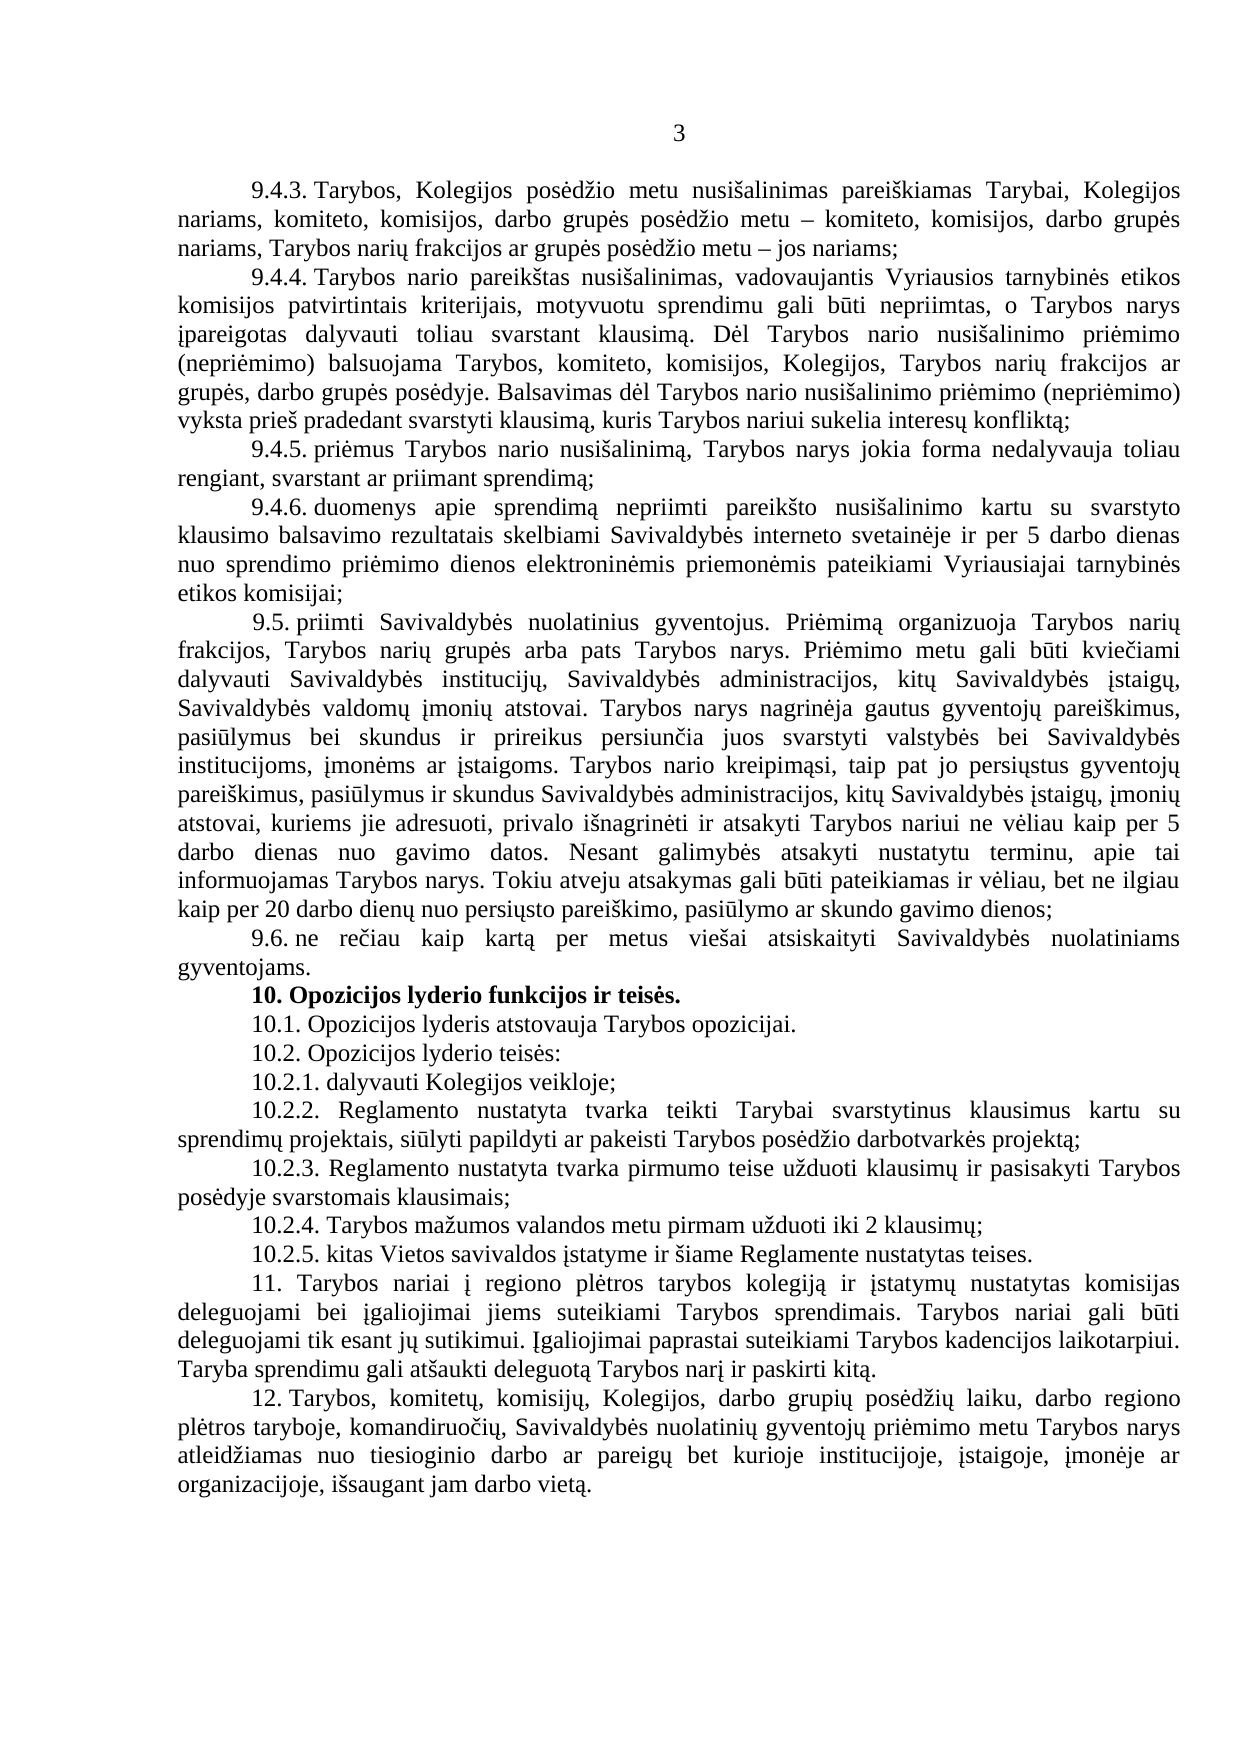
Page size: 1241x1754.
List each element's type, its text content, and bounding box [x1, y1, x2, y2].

text 10.2.3. Reglamento nustatyta tvarka pirmumo teise užduoti klausimų ir pasisakyti Tarybos posėdyje svarstomais klausimais; [177, 1153, 1181, 1211]
text 12. Tarybos, komitetų, komisijų, Kolegijos, darbo grupių posėdžių laiku, darbo regiono plėtros taryboje, komandiruočių, Savivaldybės nuolatinių gyventojų priėmimo metu Tarybos narys atleidžiamas nuo tiesioginio darbo ar pareigų bet kurioje institucijoje, įstaigoje, įmonėje ar organizacijoje, išsaugant jam darbo vietą. [177, 1383, 1181, 1498]
text 10.2.1. dalyvauti Kolegijos veikloje; [177, 1067, 1181, 1096]
text 9.6. ne rečiau kaip kartą per metus viešai atsiskaityti Savivaldybės nuolatiniams gyventojams. [177, 923, 1181, 981]
text 10.1. Opozicijos lyderis atstovauja Tarybos opozicijai. [177, 1009, 1181, 1038]
text 10.2.5. kitas Vietos savivaldos įstatyme ir šiame Reglamente nustatytas teises. [177, 1239, 1181, 1268]
text 11. Tarybos nariai į regiono plėtros tarybos kolegiją ir įstatymų nustatytas komisijas deleguojami bei įgaliojimai jiems suteikiami Tarybos sprendimais. Tarybos nariai gali būti deleguojami tik esant jų sutikimui. Įgaliojimai paprastai suteikiami Tarybos kadencijos laikotarpiui. Taryba sprendimu gali atšaukti deleguotą Tarybos narį ir paskirti kitą. [177, 1268, 1181, 1383]
text 10.2.4. Tarybos mažumos valandos metu pirmam užduoti iki 2 klausimų; [177, 1211, 1181, 1239]
text 9.5. priimti Savivaldybės nuolatinius gyventojus. Priėmimą organizuoja Tarybos narių frakcijos, Tarybos narių grupės arba pats Tarybos narys. Priėmimo metu gali būti kviečiami dalyvauti Savivaldybės institucijų, Savivaldybės administracijos, kitų Savivaldybės įstaigų, Savivaldybės valdomų įmonių atstovai. Tarybos narys nagrinėja gautus gyventojų pareiškimus, pasiūlymus bei skundus ir prireikus persiunčia juos svarstyti valstybės bei Savivaldybės institucijoms, įmonėms ar įstaigoms. Tarybos nario kreipimąsi, taip pat jo persiųstus gyventojų pareiškimus, pasiūlymus ir skundus Savivaldybės administracijos, kitų Savivaldybės įstaigų, įmonių atstovai, kuriems jie adresuoti, privalo išnagrinėti ir atsakyti Tarybos nariui ne vėliau kaip per 5 darbo dienas nuo gavimo datos. Nesant galimybės atsakyti nustatytu terminu, apie tai informuojamas Tarybos narys. Tokiu atveju atsakymas gali būti pateikiamas ir vėliau, bet ne ilgiau kaip per 20 darbo dienų nuo persiųsto pareiškimo, pasiūlymo ar skundo gavimo dienos; [177, 607, 1181, 923]
text 9.4.5. priėmus Tarybos nario nusišalinimą, Tarybos narys jokia forma nedalyvauja toliau rengiant, svarstant ar priimant sprendimą; [177, 434, 1181, 492]
text 10.2.2. Reglamento nustatyta tvarka teikti Tarybai svarstytinus klausimus kartu su sprendimų projektais, siūlyti papildyti ar pakeisti Tarybos posėdžio darbotvarkės projektą; [177, 1096, 1181, 1153]
text 9.4.4. Tarybos nario pareikštas nusišalinimas, vadovaujantis Vyriausios tarnybinės etikos komisijos patvirtintais kriterijais, motyvuotu sprendimu gali būti nepriimtas, o Tarybos narys įpareigotas dalyvauti toliau svarstant klausimą. Dėl Tarybos nario nusišalinimo priėmimo (nepriėmimo) balsuojama Tarybos, komiteto, komisijos, Kolegijos, Tarybos narių frakcijos ar grupės, darbo grupės posėdyje. Balsavimas dėl Tarybos nario nusišalinimo priėmimo (nepriėmimo) vyksta prieš pradedant svarstyti klausimą, kuris Tarybos nariui sukelia interesų konfliktą; [177, 262, 1181, 434]
text 10.2. Opozicijos lyderio teisės: [177, 1038, 1181, 1067]
text 9.4.3. Tarybos, Kolegijos posėdžio metu nusišalinimas pareiškiamas Tarybai, Kolegijos nariams, komiteto, komisijos, darbo grupės posėdžio metu – komiteto, komisijos, darbo grupės nariams, Tarybos narių frakcijos ar grupės posėdžio metu – jos nariams; [177, 176, 1181, 262]
text 9.4.6. duomenys apie sprendimą nepriimti pareikšto nusišalinimo kartu su svarstyto klausimo balsavimo rezultatais skelbiami Savivaldybės interneto svetainėje ir per 5 darbo dienas nuo sprendimo priėmimo dienos elektroninėmis priemonėmis pateikiami Vyriausiajai tarnybinės etikos komisijai; [177, 492, 1181, 607]
text 10. Opozicijos lyderio funkcijos ir teisės. [177, 981, 1181, 1009]
